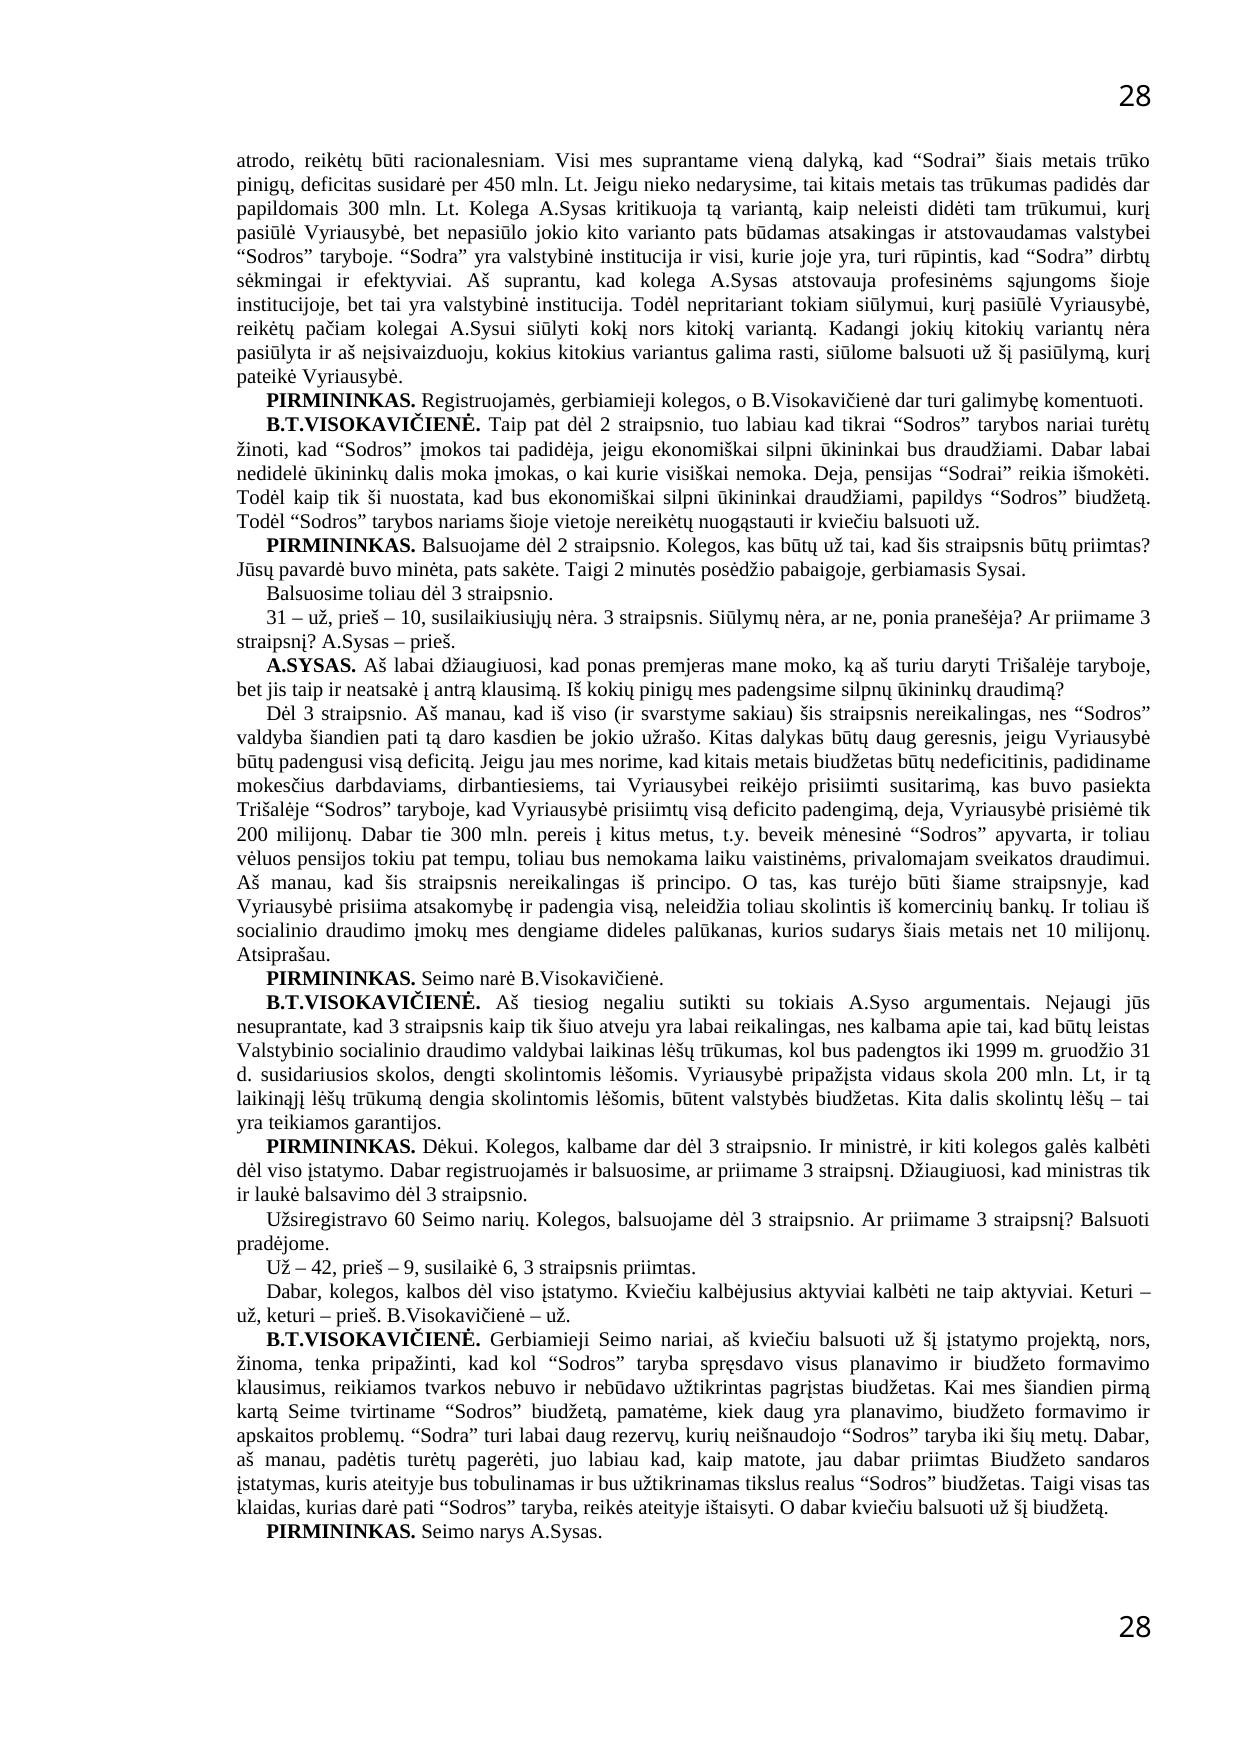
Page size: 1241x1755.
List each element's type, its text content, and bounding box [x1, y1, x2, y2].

text Dėl 3 straipsnio. Aš manau, kad iš viso (ir svarstyme sakiau) šis straipsnis nereikalingas, nes “Sodros” valdyba šiandien pati tą daro kasdien be jokio užrašo. Kitas dalykas būtų daug geresnis, jeigu Vyriausybė būtų padengusi visą deficitą. Jeigu jau mes norime, kad kitais metais biudžetas būtų nedeficitinis, padidiname mokesčius darbdaviams, dirbantiesiems, tai Vyriausybei reikėjo prisiimti susitarimą, kas buvo pasiekta Trišalėje “Sodros” taryboje, kad Vyriausybė prisiimtų visą deficito padengimą, deja, Vyriausybė prisiėmė tik 200 milijonų. Dabar tie 300 mln. pereis į kitus metus, t.y. beveik mėnesinė “Sodros” apyvarta, ir toliau vėluos pensijos tokiu pat tempu, toliau bus nemokama laiku vaistinėms, privalomajam sveikatos draudimui. Aš manau, kad šis straipsnis nereikalingas iš principo. O tas, kas turėjo būti šiame straipsnyje, kad Vyriausybė prisiima atsakomybę ir padengia visą, neleidžia toliau skolintis iš komercinių bankų. Ir toliau iš socialinio draudimo įmokų mes dengiame dideles palūkanas, kurios sudarys šiais metais net 10 milijonų. Atsiprašau. [236, 701, 1152, 966]
text PIRMININKAS. Dėkui. Kolegos, kalbame dar dėl 3 straipsnio. Ir ministrė, ir kiti kolegos galės kalbėti dėl viso įstatymo. Dabar registruojamės ir balsuosime, ar priimame 3 straipsnį. Džiaugiuosi, kad ministras tik ir laukė balsavimo dėl 3 straipsnio. [236, 1134, 1152, 1206]
text PIRMININKAS. Seimo narys A.Sysas. [236, 1519, 1152, 1543]
text Už – 42, prieš – 9, susilaikė 6, 3 straipsnis priimtas. [236, 1254, 1152, 1279]
text PIRMININKAS. Seimo narė B.Visokavičienė. [236, 966, 1152, 990]
text B.T.VISOKAVIČIENĖ. Taip pat dėl 2 straipsnio, tuo labiau kad tikrai “Sodros” tarybos nariai turėtų žinoti, kad “Sodros” įmokos tai padidėja, jeigu ekonomiškai silpni ūkininkai bus draudžiami. Dabar labai nedidelė ūkininkų dalis moka įmokas, o kai kurie visiškai nemoka. Deja, pensijas “Sodrai” reikia išmokėti. Todėl kaip tik ši nuostata, kad bus ekonomiškai silpni ūkininkai draudžiami, papildys “Sodros” biudžetą. Todėl “Sodros” tarybos nariams šioje vietoje nereikėtų nuogąstauti ir kviečiu balsuoti už. [236, 412, 1152, 533]
text B.T.VISOKAVIČIENĖ. Aš tiesiog negaliu sutikti su tokiais A.Syso argumentais. Nejaugi jūs nesuprantate, kad 3 straipsnis kaip tik šiuo atveju yra labai reikalingas, nes kalbama apie tai, kad būtų leistas Valstybinio socialinio draudimo valdybai laikinas lėšų trūkumas, kol bus padengtos iki 1999 m. gruodžio 31 d. susidariusios skolos, dengti skolintomis lėšomis. Vyriausybė pripažįsta vidaus skola 200 mln. Lt, ir tą laikinąjį lėšų trūkumą dengia skolintomis lėšomis, būtent valstybės biudžetas. Kita dalis skolintų lėšų – tai yra teikiamos garantijos. [236, 990, 1152, 1134]
text Užsiregistravo 60 Seimo narių. Kolegos, balsuojame dėl 3 straipsnio. Ar priimame 3 straipsnį? Balsuoti pradėjome. [236, 1206, 1152, 1254]
text PIRMININKAS. Balsuojame dėl 2 straipsnio. Kolegos, kas būtų už tai, kad šis straipsnis būtų priimtas? Jūsų pavardė buvo minėta, pats sakėte. Taigi 2 minutės posėdžio pabaigoje, gerbiamasis Sysai. [236, 533, 1152, 581]
text Balsuosime toliau dėl 3 straipsnio. [236, 581, 1152, 605]
text PIRMININKAS. Registruojamės, gerbiamieji kolegos, o B.Visokavičienė dar turi galimybę komentuoti. [236, 388, 1152, 412]
text atrodo, reikėtų būti racionalesniam. Visi mes suprantame vieną dalyką, kad “Sodrai” šiais metais trūko pinigų, deficitas susidarė per 450 mln. Lt. Jeigu nieko nedarysime, tai kitais metais tas trūkumas padidės dar papildomais 300 mln. Lt. Kolega A.Sysas kritikuoja tą variantą, kaip neleisti didėti tam trūkumui, kurį pasiūlė Vyriausybė, bet nepasiūlo jokio kito varianto pats būdamas atsakingas ir atstovaudamas valstybei “Sodros” taryboje. “Sodra” yra valstybinė institucija ir visi, kurie joje yra, turi rūpintis, kad “Sodra” dirbtų sėkmingai ir efektyviai. Aš suprantu, kad kolega A.Sysas atstovauja profesinėms sąjungoms šioje institucijoje, bet tai yra valstybinė institucija. Todėl nepritariant tokiam siūlymui, kurį pasiūlė Vyriausybė, reikėtų pačiam kolegai A.Sysui siūlyti kokį nors kitokį variantą. Kadangi jokių kitokių variantų nėra pasiūlyta ir aš neįsivaizduoju, kokius kitokius variantus galima rasti, siūlome balsuoti už šį pasiūlymą, kurį pateikė Vyriausybė. [236, 148, 1152, 388]
text Dabar, kolegos, kalbos dėl viso įstatymo. Kviečiu kalbėjusius aktyviai kalbėti ne taip aktyviai. Keturi – už, keturi – prieš. B.Visokavičienė – už. [236, 1279, 1152, 1327]
text 31 – už, prieš – 10, susilaikiusiųjų nėra. 3 straipsnis. Siūlymų nėra, ar ne, ponia pranešėja? Ar priimame 3 straipsnį? A.Sysas – prieš. [236, 605, 1152, 653]
text B.T.VISOKAVIČIENĖ. Gerbiamieji Seimo nariai, aš kviečiu balsuoti už šį įstatymo projektą, nors, žinoma, tenka pripažinti, kad kol “Sodros” taryba spręsdavo visus planavimo ir biudžeto formavimo klausimus, reikiamos tvarkos nebuvo ir nebūdavo užtikrintas pagrįstas biudžetas. Kai mes šiandien pirmą kartą Seime tvirtiname “Sodros” biudžetą, pamatėme, kiek daug yra planavimo, biudžeto formavimo ir apskaitos problemų. “Sodra” turi labai daug rezervų, kurių neišnaudojo “Sodros” taryba iki šių metų. Dabar, aš manau, padėtis turėtų pagerėti, juo labiau kad, kaip matote, jau dabar priimtas Biudžeto sandaros įstatymas, kuris ateityje bus tobulinamas ir bus užtikrinamas tikslus realus “Sodros” biudžetas. Taigi visas tas klaidas, kurias darė pati “Sodros” taryba, reikės ateityje ištaisyti. O dabar kviečiu balsuoti už šį biudžetą. [236, 1327, 1152, 1519]
text A.SYSAS. Aš labai džiaugiuosi, kad ponas premjeras mane moko, ką aš turiu daryti Trišalėje taryboje, bet jis taip ir neatsakė į antrą klausimą. Iš kokių pinigų mes padengsime silpnų ūkininkų draudimą? [236, 653, 1152, 701]
